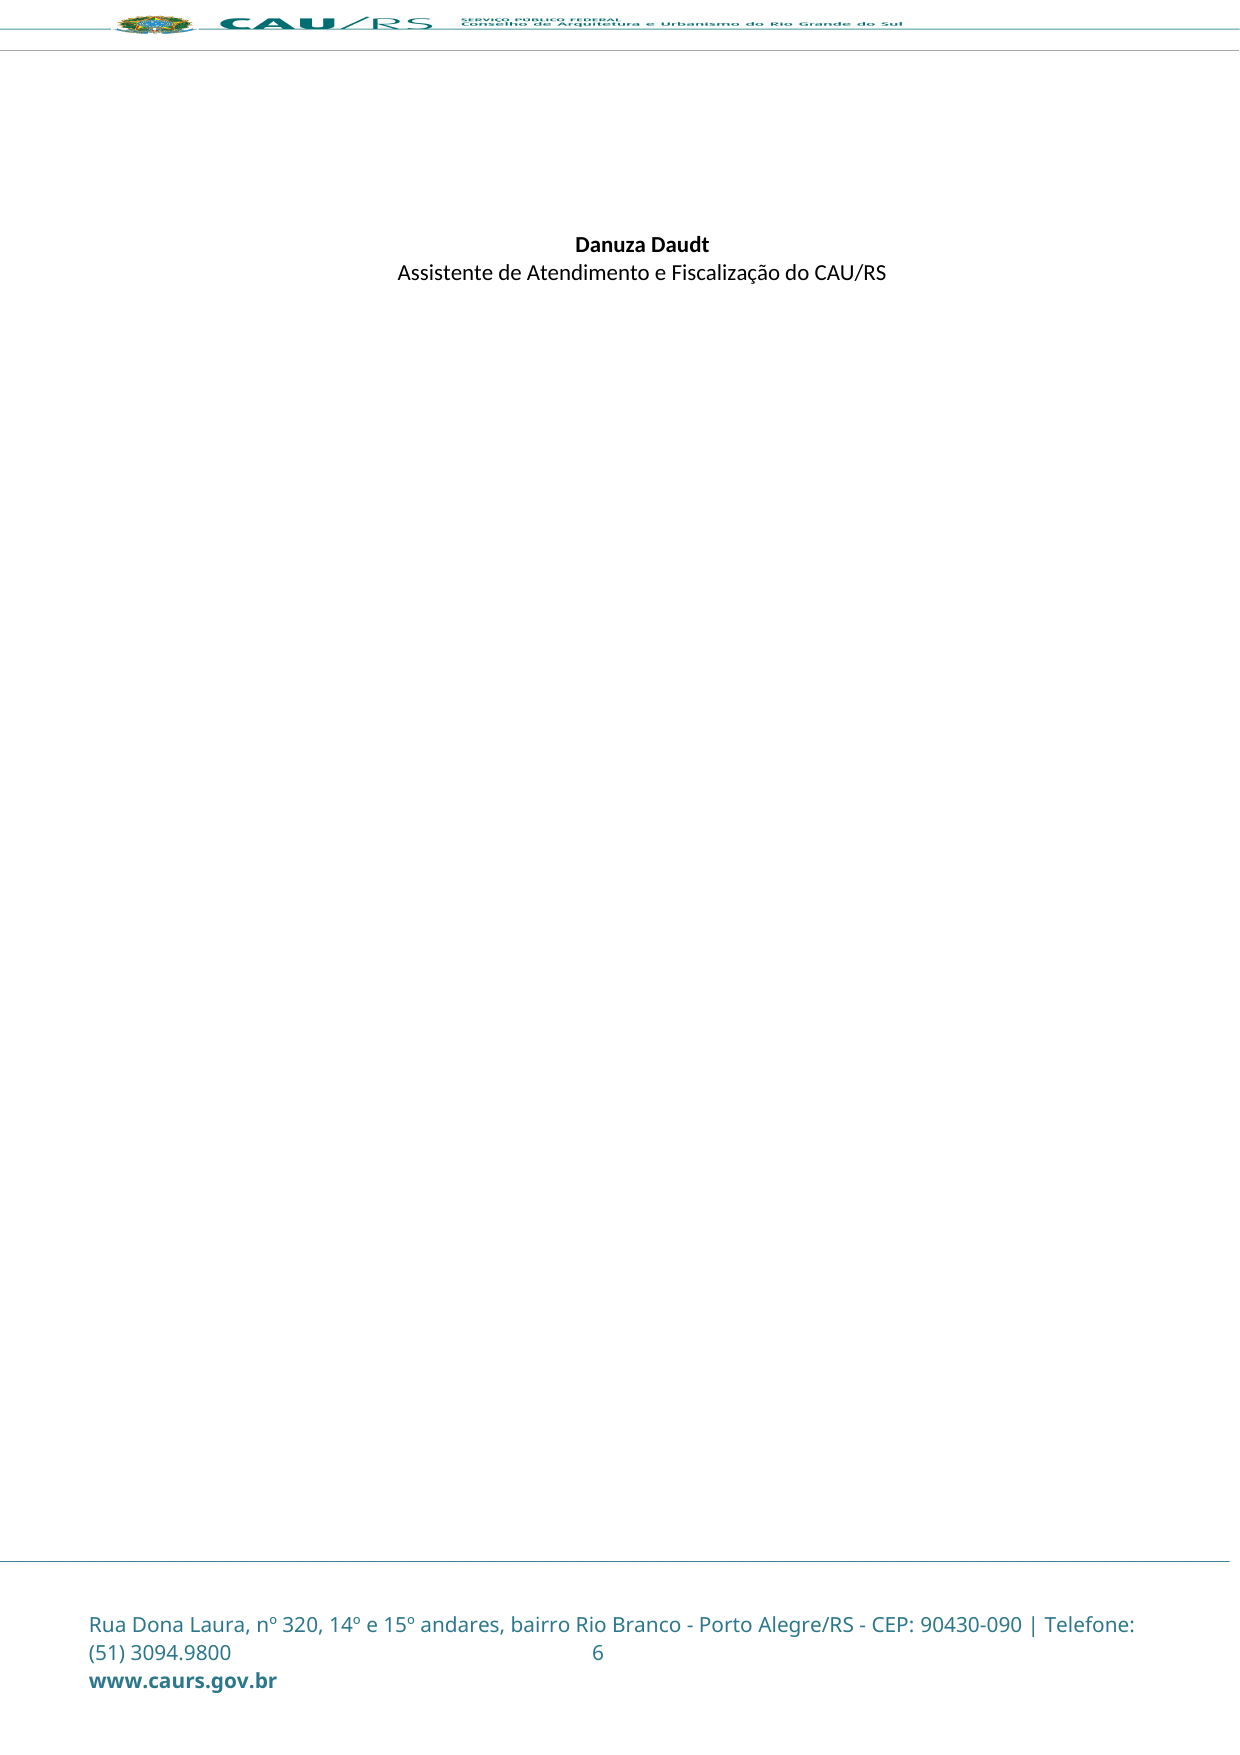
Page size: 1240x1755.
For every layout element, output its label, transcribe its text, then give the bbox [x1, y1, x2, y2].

text Assistente de Atendimento e Fiscalização do CAU/RS [148, 258, 1137, 286]
text Danuza Daudt [148, 230, 1137, 258]
